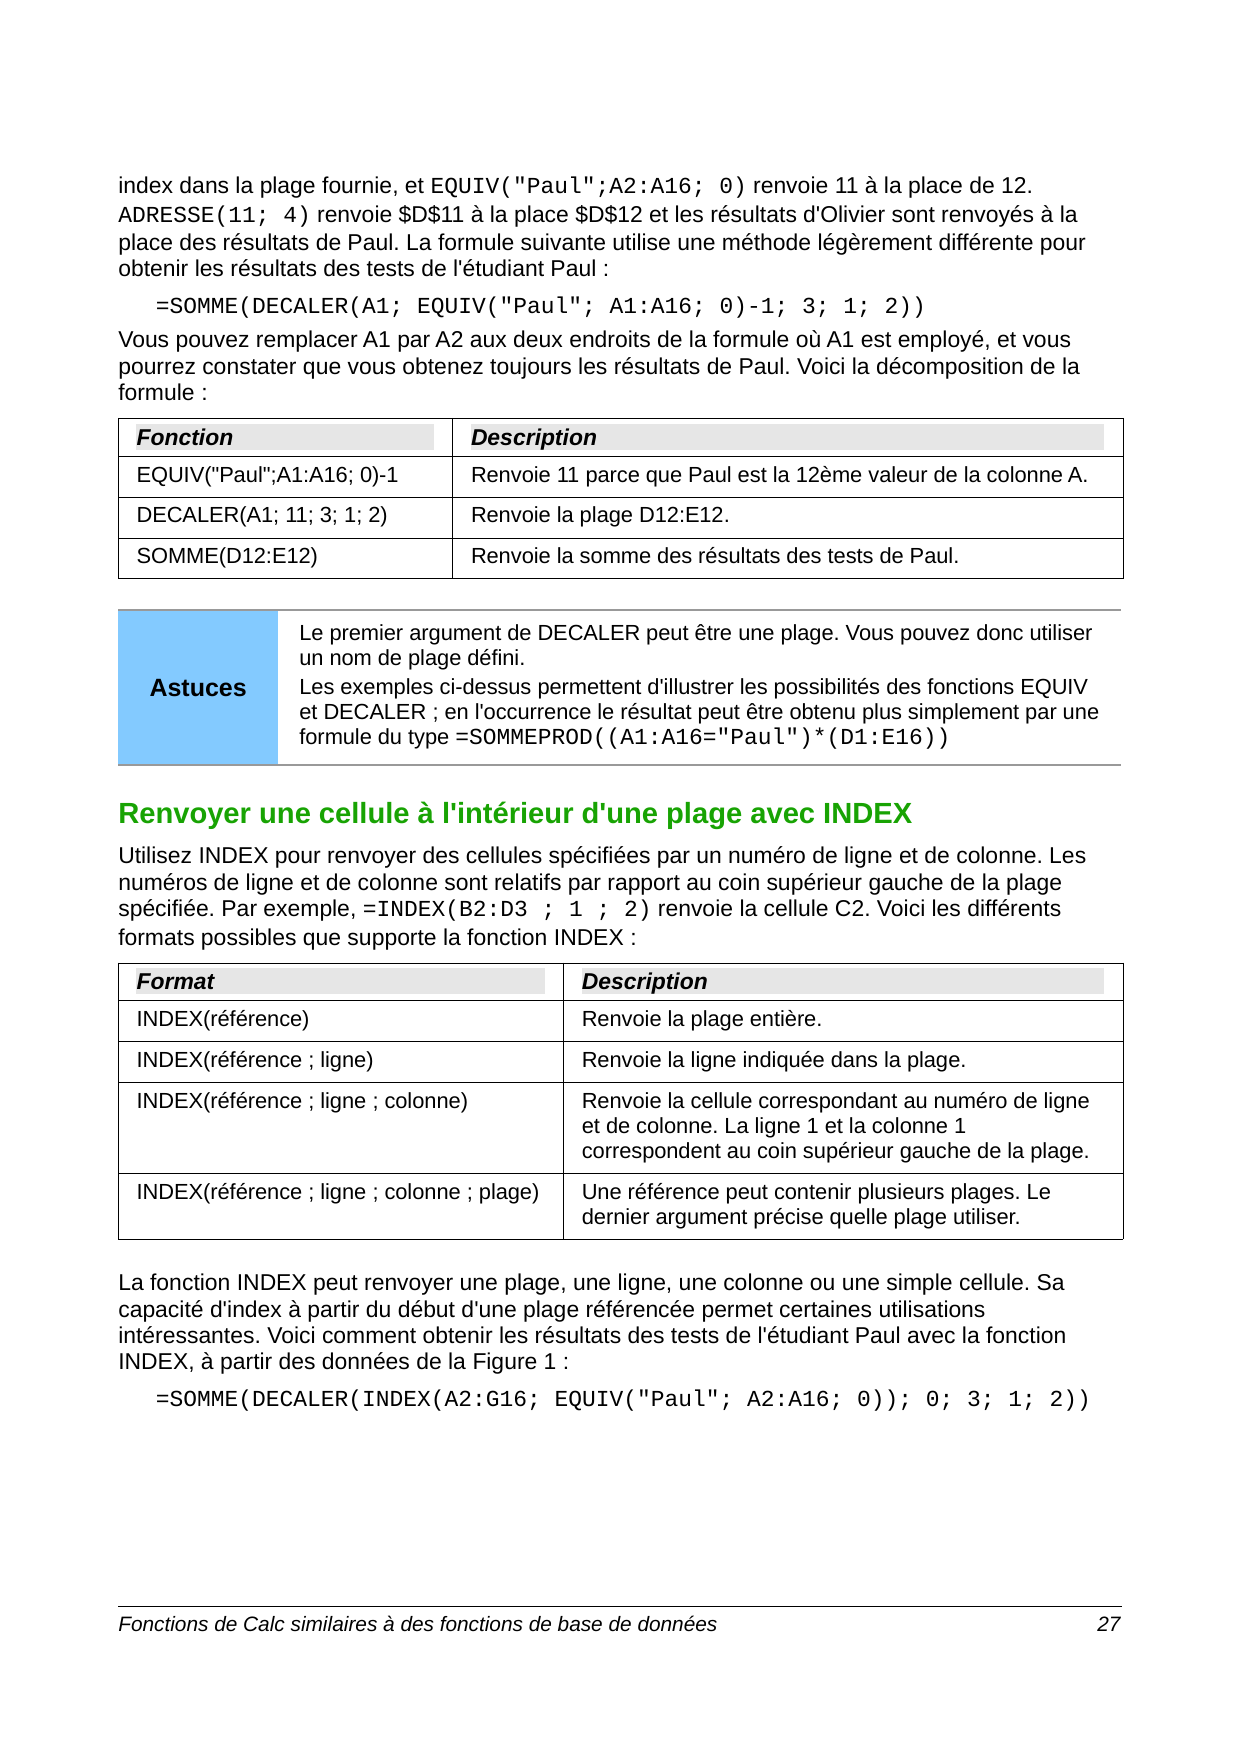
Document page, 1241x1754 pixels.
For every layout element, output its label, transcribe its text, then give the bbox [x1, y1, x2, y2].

table_cell Renvoie la somme des résultats des tests de Paul. [453, 539, 1123, 578]
table_header Format [119, 964, 563, 1000]
table_cell Renvoie la plage D12:E12. [453, 498, 1123, 537]
table_cell INDEX(référence) [119, 1001, 563, 1041]
table_cell DECALER(A1; 11; 3; 1; 2) [119, 498, 452, 537]
table_cell SOMME(D12:E12) [119, 539, 452, 578]
text index dans la plage fournie, et EQUIV("Paul";A2:A16; 0) renvoie 11 à la place de 12. ADRESSE(11; 4) renvoie $D$11 à la place $D$12 et les résultats d'Olivier sont renvoyés à la place des résultats de Paul. La formule suivante utilise une méthode légèrement différente pour obtenir les résultats des tests de l'étudiant Paul : [118, 172, 1122, 282]
table_cell INDEX(référence ; ligne ; colonne) [119, 1083, 563, 1173]
table_cell INDEX(référence ; ligne) [119, 1042, 563, 1082]
text =SOMME(DECALER(INDEX(A2:G16; EQUIV("Paul"; A2:A16; 0)); 0; 3; 1; 2)) [156, 1387, 1122, 1413]
table_header Description [564, 964, 1123, 1000]
table_cell Une référence peut contenir plusieurs plages. Le dernier argument précise quelle plage utiliser. [564, 1174, 1123, 1239]
table_cell Renvoie la plage entière. [564, 1001, 1123, 1041]
table_cell Renvoie la ligne indiquée dans la plage. [564, 1042, 1123, 1082]
table_cell EQUIV("Paul";A1:A16; 0)-1 [119, 457, 452, 497]
text Utilisez INDEX pour renvoyer des cellules spécifiées par un numéro de ligne et de colonne. Les numéros de ligne et de colonne sont relatifs par rapport au coin supérieur gauche de la plage spécifiée. Par exemple, =INDEX(B2:D3 ; 1 ; 2) renvoie la cellule C2. Voici les différents formats possibles que supporte la fonction INDEX : [118, 842, 1122, 950]
table_header Astuces [118, 611, 278, 764]
text Vous pouvez remplacer A1 par A2 aux deux endroits de la formule où A1 est employé, et vous pourrez constater que vous obtenez toujours les résultats de Paul. Voici la décomposition de la formule : [118, 326, 1122, 405]
subtitle Renvoyer une cellule à l'intérieur d'une plage avec INDEX [118, 797, 1122, 830]
text =SOMME(DECALER(A1; EQUIV("Paul"; A1:A16; 0)-1; 3; 1; 2)) [156, 294, 1122, 320]
table_header Fonction [119, 419, 452, 456]
table_cell Renvoie 11 parce que Paul est la 12ème valeur de la colonne A. [453, 457, 1123, 497]
table_header Le premier argument de DECALER peut être une plage. Vous pouvez donc utiliser un nom de plage défini. Les exemples ci-dessus permettent d'illustrer les possibilités des fonctions EQUIV et DECALER ; en l'occurrence le résultat peut être obtenu plus simplement par une formule du type =SOMMEPROD((A1:A16="Paul")*(D1:E16)) [278, 611, 1121, 764]
table_cell Renvoie la cellule correspondant au numéro de ligne et de colonne. La ligne 1 et la colonne 1 correspondent au coin supérieur gauche de la plage. [564, 1083, 1123, 1173]
table_cell INDEX(référence ; ligne ; colonne ; plage) [119, 1174, 563, 1239]
table_header Description [453, 419, 1123, 456]
text La fonction INDEX peut renvoyer une plage, une ligne, une colonne ou une simple cellule. Sa capacité d'index à partir du début d'une plage référencée permet certaines utilisations intéressantes. Voici comment obtenir les résultats des tests de l'étudiant Paul avec la fonction INDEX, à partir des données de la Figure 1 : [118, 1269, 1122, 1374]
